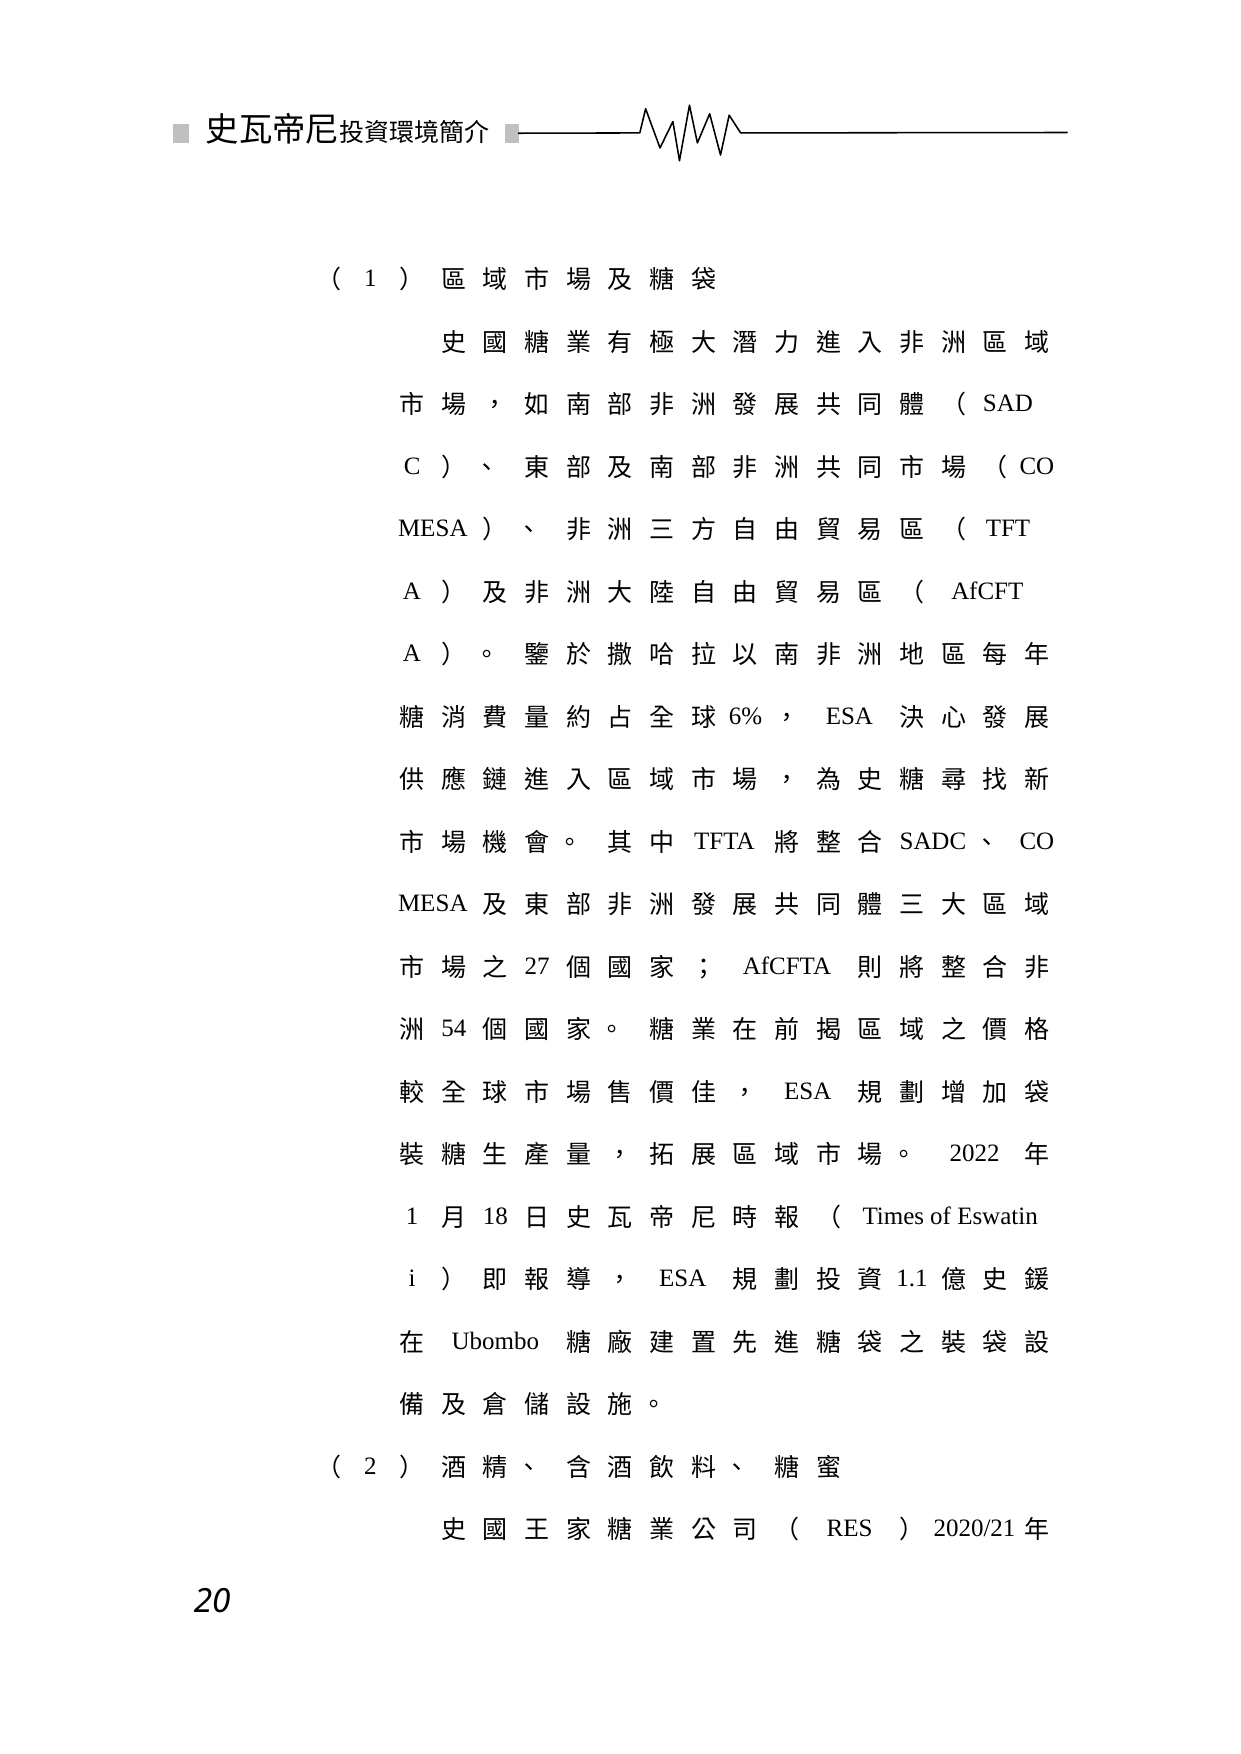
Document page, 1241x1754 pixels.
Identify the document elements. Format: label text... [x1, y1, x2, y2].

text （2）酒精、含酒飲料、糖蜜 [306, 1424, 1058, 1486]
text （1）區域市場及糖袋 [306, 236, 1058, 299]
text 史國糖業有極大潛力進入非洲區域市場，如南部非洲發展共同體（SADC）、東部及南部非洲共同市場（COMESA）、非洲三方自由貿易區（TFTA）及非洲大陸自由貿易區（AfCFTA）。鑒於撒哈拉以南非洲地區每年糖消費量約占全球6%，ESA決心發展供應鏈進入區域市場，為史糖尋找新市場機會。其中TFTA將整合SADC、COMESA及東部非洲發展共同體三大區域市場之27個國家；AfCFTA則將整合非洲54個國家。糖業在前揭區域之價格較全球市場售價佳，ESA規劃增加袋裝糖生產量，拓展區域市場。2022年1月18日史瓦帝尼時報（Times of Eswatini）即報導，ESA規劃投資1.1億史鍰在Ubombo糖廠建置先進糖袋之裝袋設備及倉儲設施。 [367, 299, 1058, 1424]
text 史國王家糖業公司（RES）2020/21年 [367, 1486, 1058, 1549]
